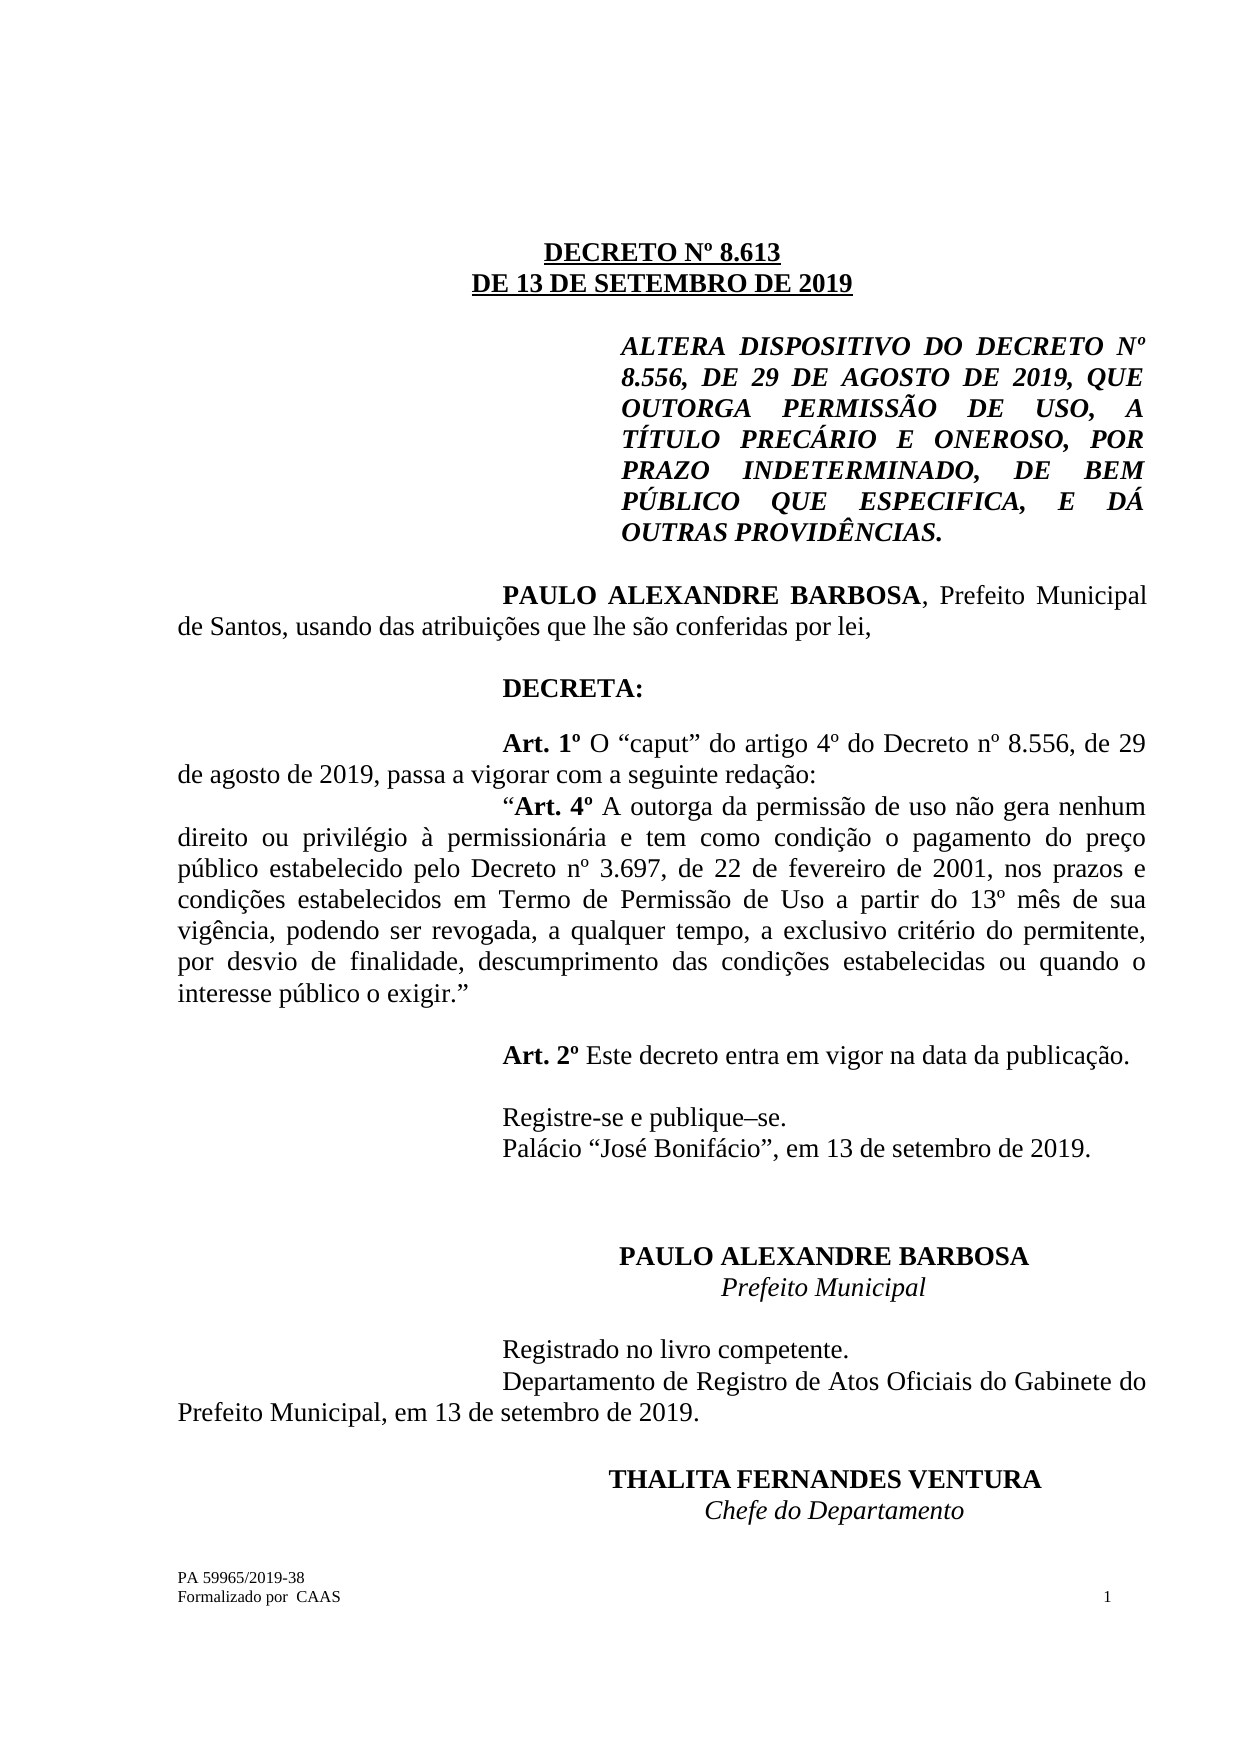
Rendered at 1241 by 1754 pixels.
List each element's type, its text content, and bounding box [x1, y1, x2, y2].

text ALTERA DISPOSITIVO DO DECRETO Nº 8.556, DE 29 DE AGOSTO DE 2019, QUE OUTORGA PERMISSÃO DE USO, A TÍTULO PRECÁRIO E ONEROSO, POR PRAZO INDETERMINADO, DE BEM PÚBLICO QUE ESPECIFICA, E DÁ OUTRAS PROVIDÊNCIAS. [621, 330, 1147, 548]
text “Art. 4º A outorga da permissão de uso não gera nenhum direito ou privilégio à permissionária e tem como condição o pagamento do preço público estabelecido pelo Decreto nº 3.697, de 22 de fevereiro de 2001, nos prazos e condições estabelecidos em Termo de Permissão de Uso a partir do 13º mês de sua vigência, podendo ser revogada, a qualquer tempo, a exclusivo critério do permitente, por desvio de finalidade, descumprimento das condições estabelecidas ou quando o interesse público o exigir.” [177, 790, 1147, 1008]
text Departamento de Registro de Atos Oficiais do Gabinete do Prefeito Municipal, em 13 de setembro de 2019. [177, 1365, 1147, 1427]
text Prefeito Municipal [177, 1271, 1147, 1302]
text Art. 2º Este decreto entra em vigor na data da publicação. [177, 1039, 1147, 1070]
text PAULO ALEXANDRE BARBOSA [176, 1240, 1147, 1271]
text THALITA FERNANDES VENTURA [177, 1463, 1147, 1494]
text PAULO ALEXANDRE BARBOSA, Prefeito Municipal de Santos, usando das atribuições que lhe são conferidas por lei, [177, 579, 1147, 641]
text DECRETA: [177, 672, 1147, 703]
text Chefe do Departamento [177, 1494, 1147, 1525]
text Registre-se e publique–se. [177, 1101, 1147, 1132]
text Registrado no livro competente. [177, 1334, 1147, 1365]
text Palácio “José Bonifácio”, em 13 de setembro de 2019. [177, 1132, 1147, 1163]
text Art. 1º O “caput” do artigo 4º do Decreto nº 8.556, de 29 de agosto de 2019, passa a vigorar com a seguinte redação: [177, 727, 1147, 790]
text DECRETO Nº 8.613 [177, 236, 1147, 267]
text DE 13 DE SETEMBRO DE 2019 [177, 267, 1147, 298]
